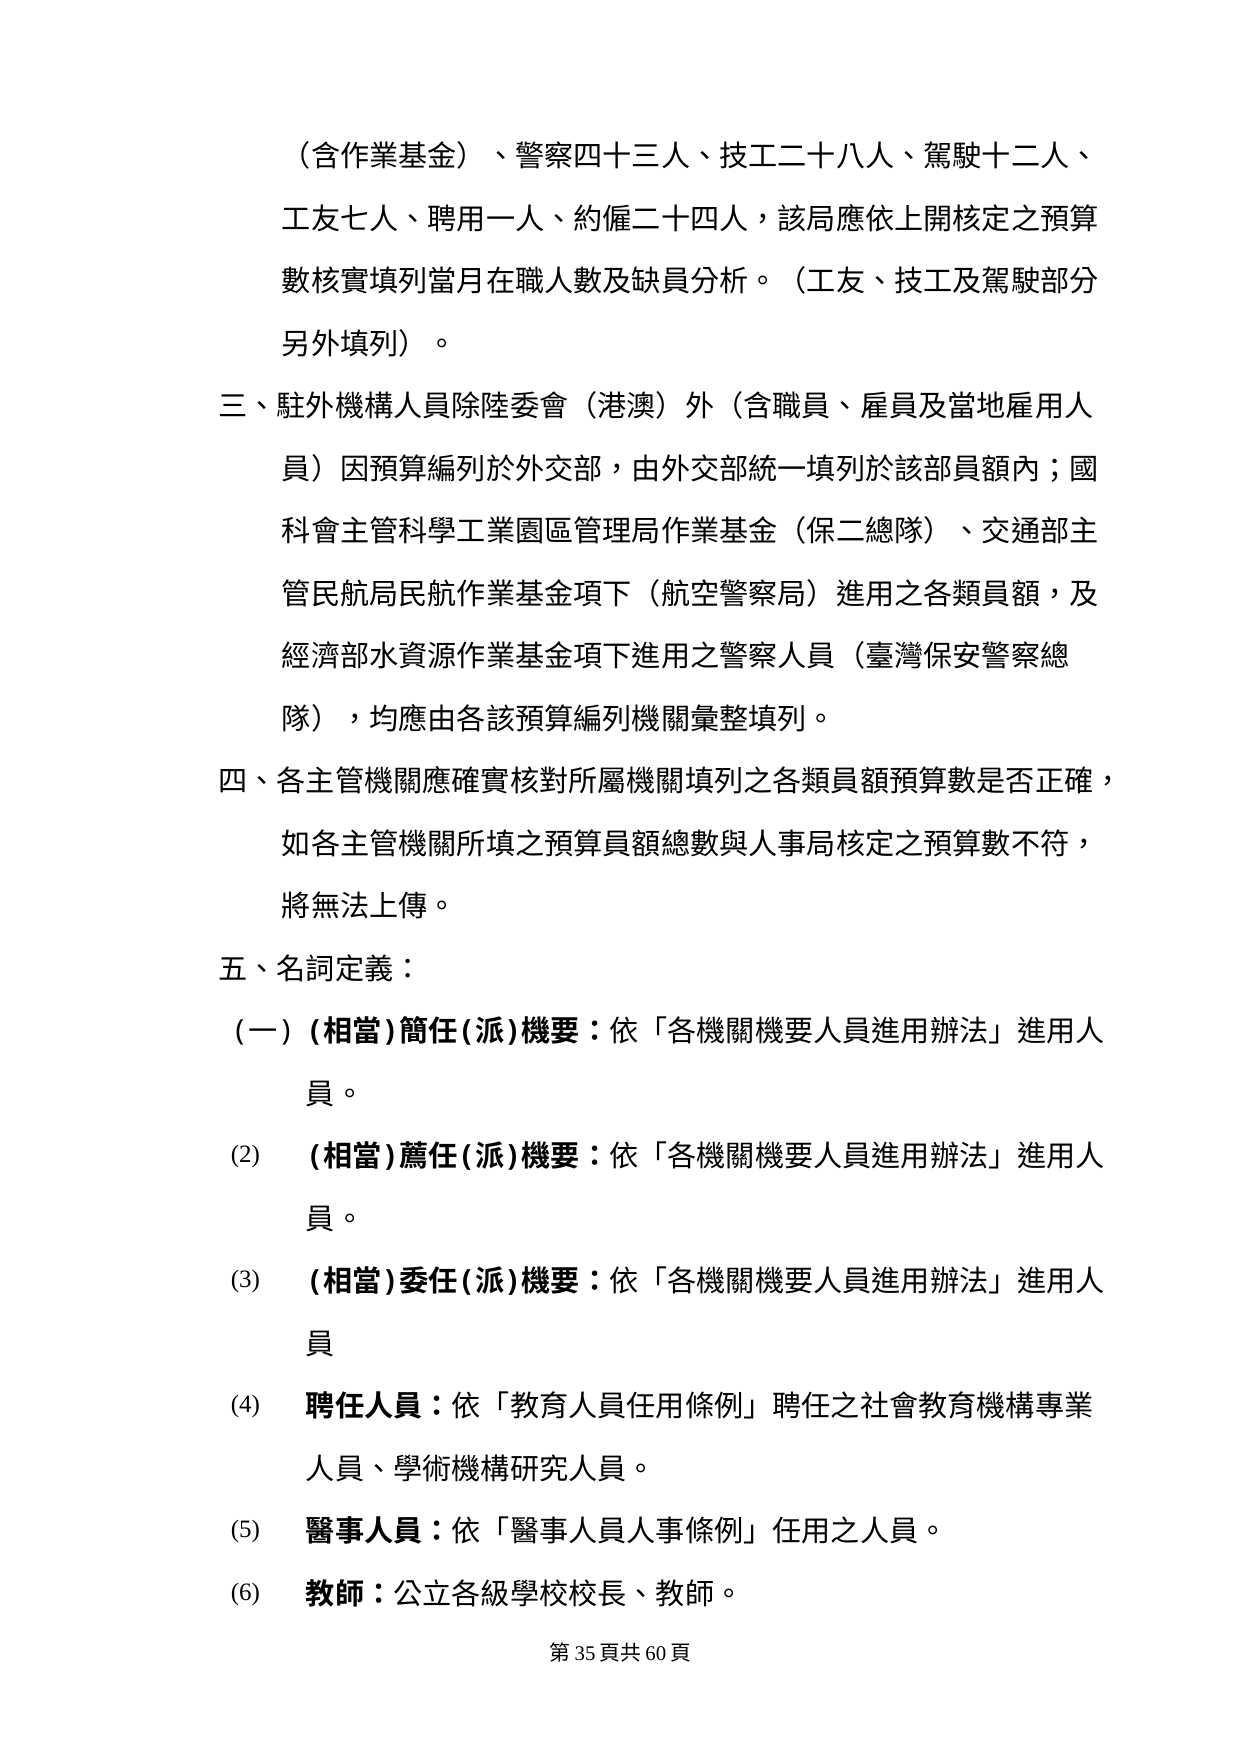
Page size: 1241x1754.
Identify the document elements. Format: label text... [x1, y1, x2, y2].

list 醫事人員：依「醫事人員人事條例」任用之人員。 [231, 1487, 1122, 1550]
list 教師：公立各級學校校長、教師。 [231, 1550, 1122, 1612]
text (一) (相當)簡任(派)機要：依「各機關機要人員進用辦法」進用人員。 [231, 987, 1122, 1112]
list (相當)薦任(派)機要：依「各機關機要人員進用辦法」進用人員。 [231, 1112, 1122, 1237]
list 聘任人員：依「教育人員任用條例」聘任之社會教育機構專業人員、學術機構研究人員。 [231, 1362, 1122, 1487]
text 三、駐外機構人員除陸委會（港澳）外（含職員、雇員及當地雇用人員）因預算編列於外交部，由外交部統一填列於該部員額內；國科會主管科學工業園區管理局作業基金（保二總隊）、交通部主管民航局民航作業基金項下（航空警察局）進用之各類員額，及經濟部水資源作業基金項下進用之警察人員（臺灣保安警察總隊），均應由各該預算編列機關彙整填列。 [218, 362, 1122, 737]
text 五、名詞定義： [218, 925, 1122, 987]
text （含作業基金）、警察四十三人、技工二十八人、駕駛十二人、工友七人、聘用一人、約僱二十四人，該局應依上開核定之預算數核實填列當月在職人數及缺員分析。（工友、技工及駕駛部分另外填列）。 [218, 112, 1122, 362]
list (相當)委任(派)機要：依「各機關機要人員進用辦法」進用人員 [231, 1237, 1122, 1362]
text 四、各主管機關應確實核對所屬機關填列之各類員額預算數是否正確，如各主管機關所填之預算員額總數與人事局核定之預算數不符，將無法上傳。 [218, 737, 1122, 925]
